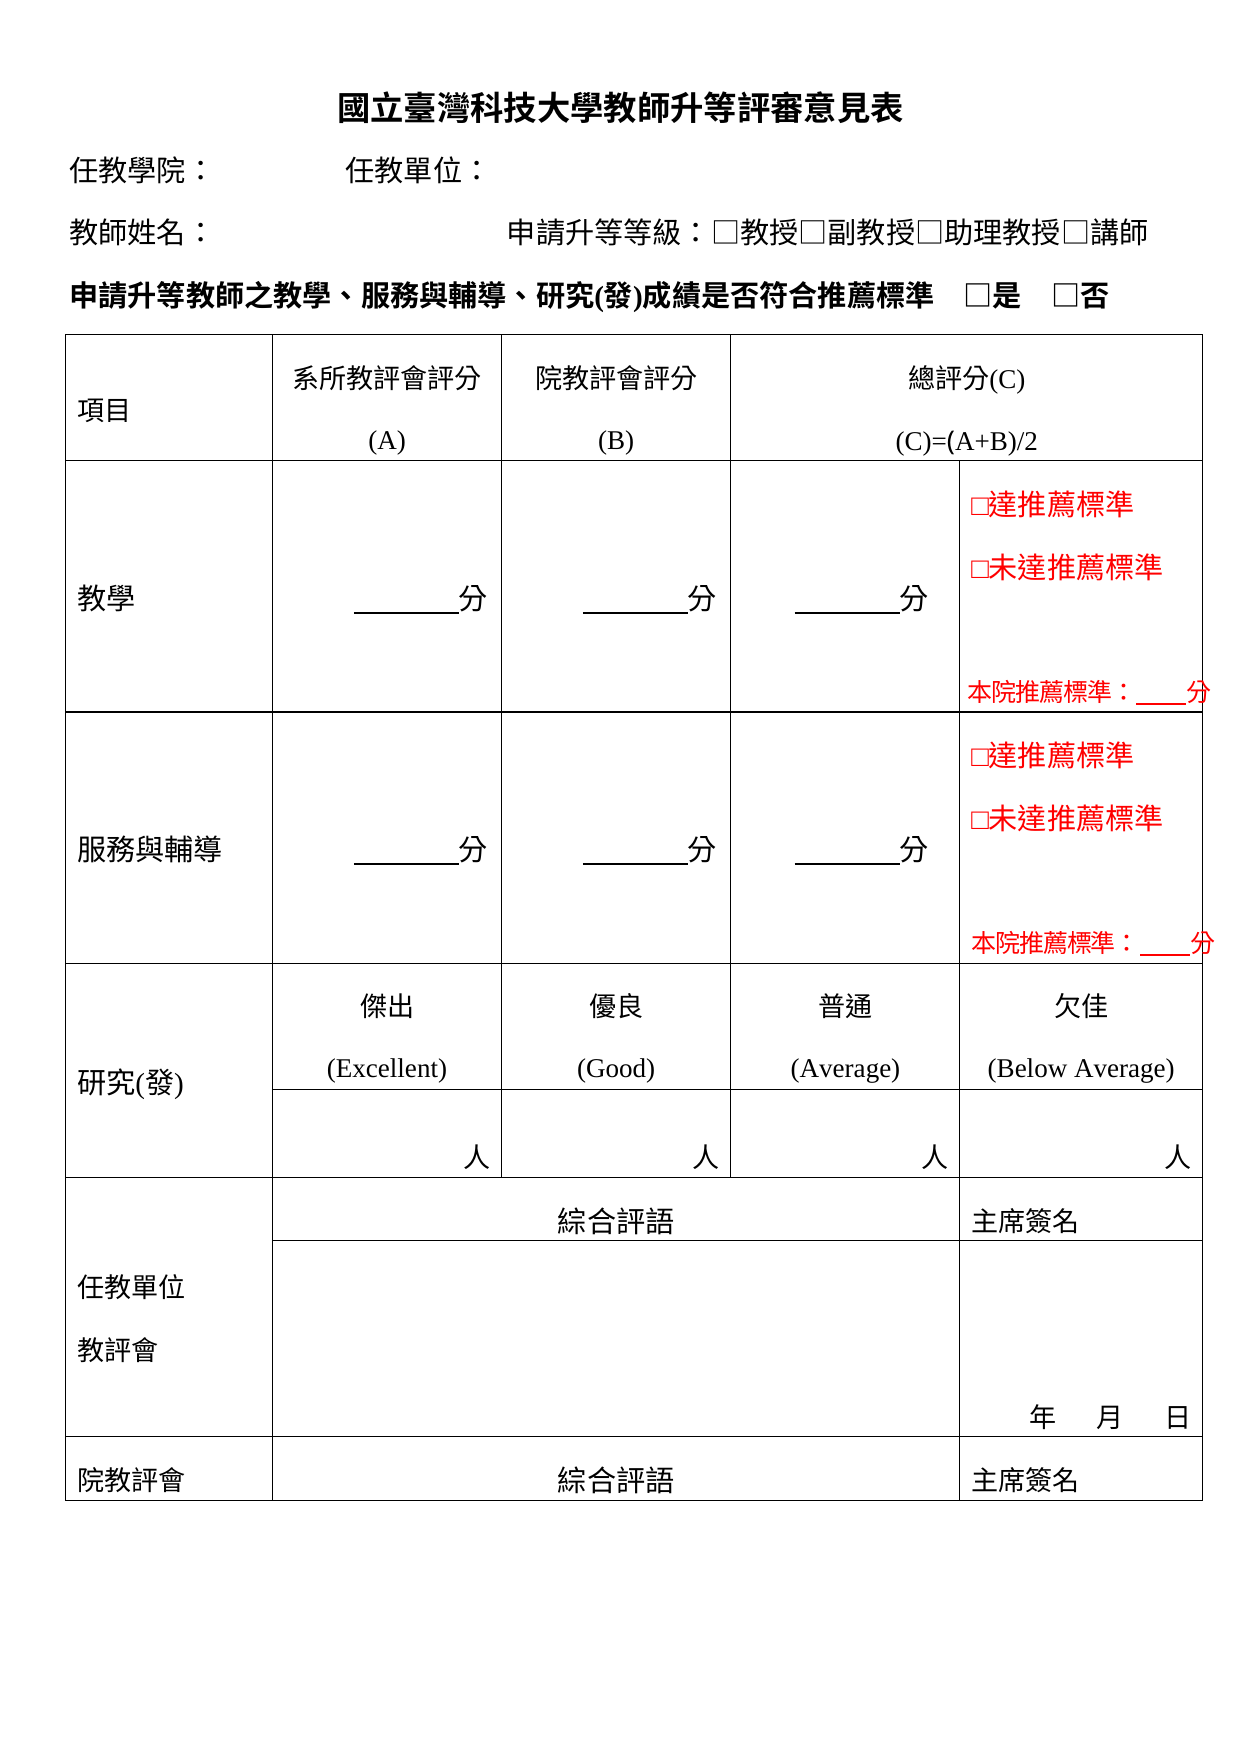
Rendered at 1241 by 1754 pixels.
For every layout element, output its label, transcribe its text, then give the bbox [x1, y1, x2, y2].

table_cell 分 [273, 713, 501, 962]
table_cell 分 [502, 461, 730, 711]
table_cell [273, 1241, 959, 1436]
table_header 項目 [66, 335, 272, 460]
table_cell □達推薦標準 □未達推薦標準 本院推薦標準： 分 [960, 461, 1202, 711]
table_cell □達推薦標準 □未達推薦標準 本院推薦標準： 分 [960, 713, 1202, 962]
table_cell 服務與輔導 [66, 713, 272, 962]
table_cell 人 [502, 1090, 730, 1177]
table_cell 分 [502, 713, 730, 962]
text 任教學院： 任教單位： [69, 127, 1162, 189]
table_cell 研究(發) [66, 964, 272, 1177]
text 國立臺灣科技大學教師升等評審意見表 [187, 64, 1053, 127]
table_cell 主席簽名 [960, 1178, 1202, 1240]
table_cell 人 [960, 1090, 1202, 1177]
table_cell 分 [731, 713, 959, 962]
table_cell 綜合評語 [273, 1178, 959, 1240]
table_cell 分 [273, 461, 501, 711]
table_cell 院教評會 [66, 1437, 272, 1500]
text 申請升等教師之教學、服務與輔導、研究(發)成績是否符合推薦標準 □是 □否 [69, 252, 1162, 314]
table_cell 優良 (Good) [502, 964, 730, 1088]
table_cell 人 [731, 1090, 959, 1177]
text 教師姓名： 申請升等等級：□教授□副教授□助理教授□講師 [69, 189, 1162, 252]
table_cell 綜合評語 [273, 1437, 959, 1500]
table_cell 主席簽名 [960, 1437, 1202, 1500]
table_cell 教學 [66, 461, 272, 711]
table_header 總評分(C) (C)=(A+B)/2 [731, 335, 1202, 460]
table_header 系所教評會評分 (A) [273, 335, 501, 460]
table_cell 欠佳 (Below Average) [960, 964, 1202, 1088]
table_cell 人 [273, 1090, 501, 1177]
table_header 院教評會評分 (B) [502, 335, 730, 460]
table_cell 傑出 (Excellent) [273, 964, 501, 1088]
table_cell 普通 (Average) [731, 964, 959, 1088]
table_cell 任教單位 教評會 [66, 1178, 272, 1436]
table_cell 分 [731, 461, 959, 711]
table_cell 年 月 日 [960, 1241, 1202, 1436]
